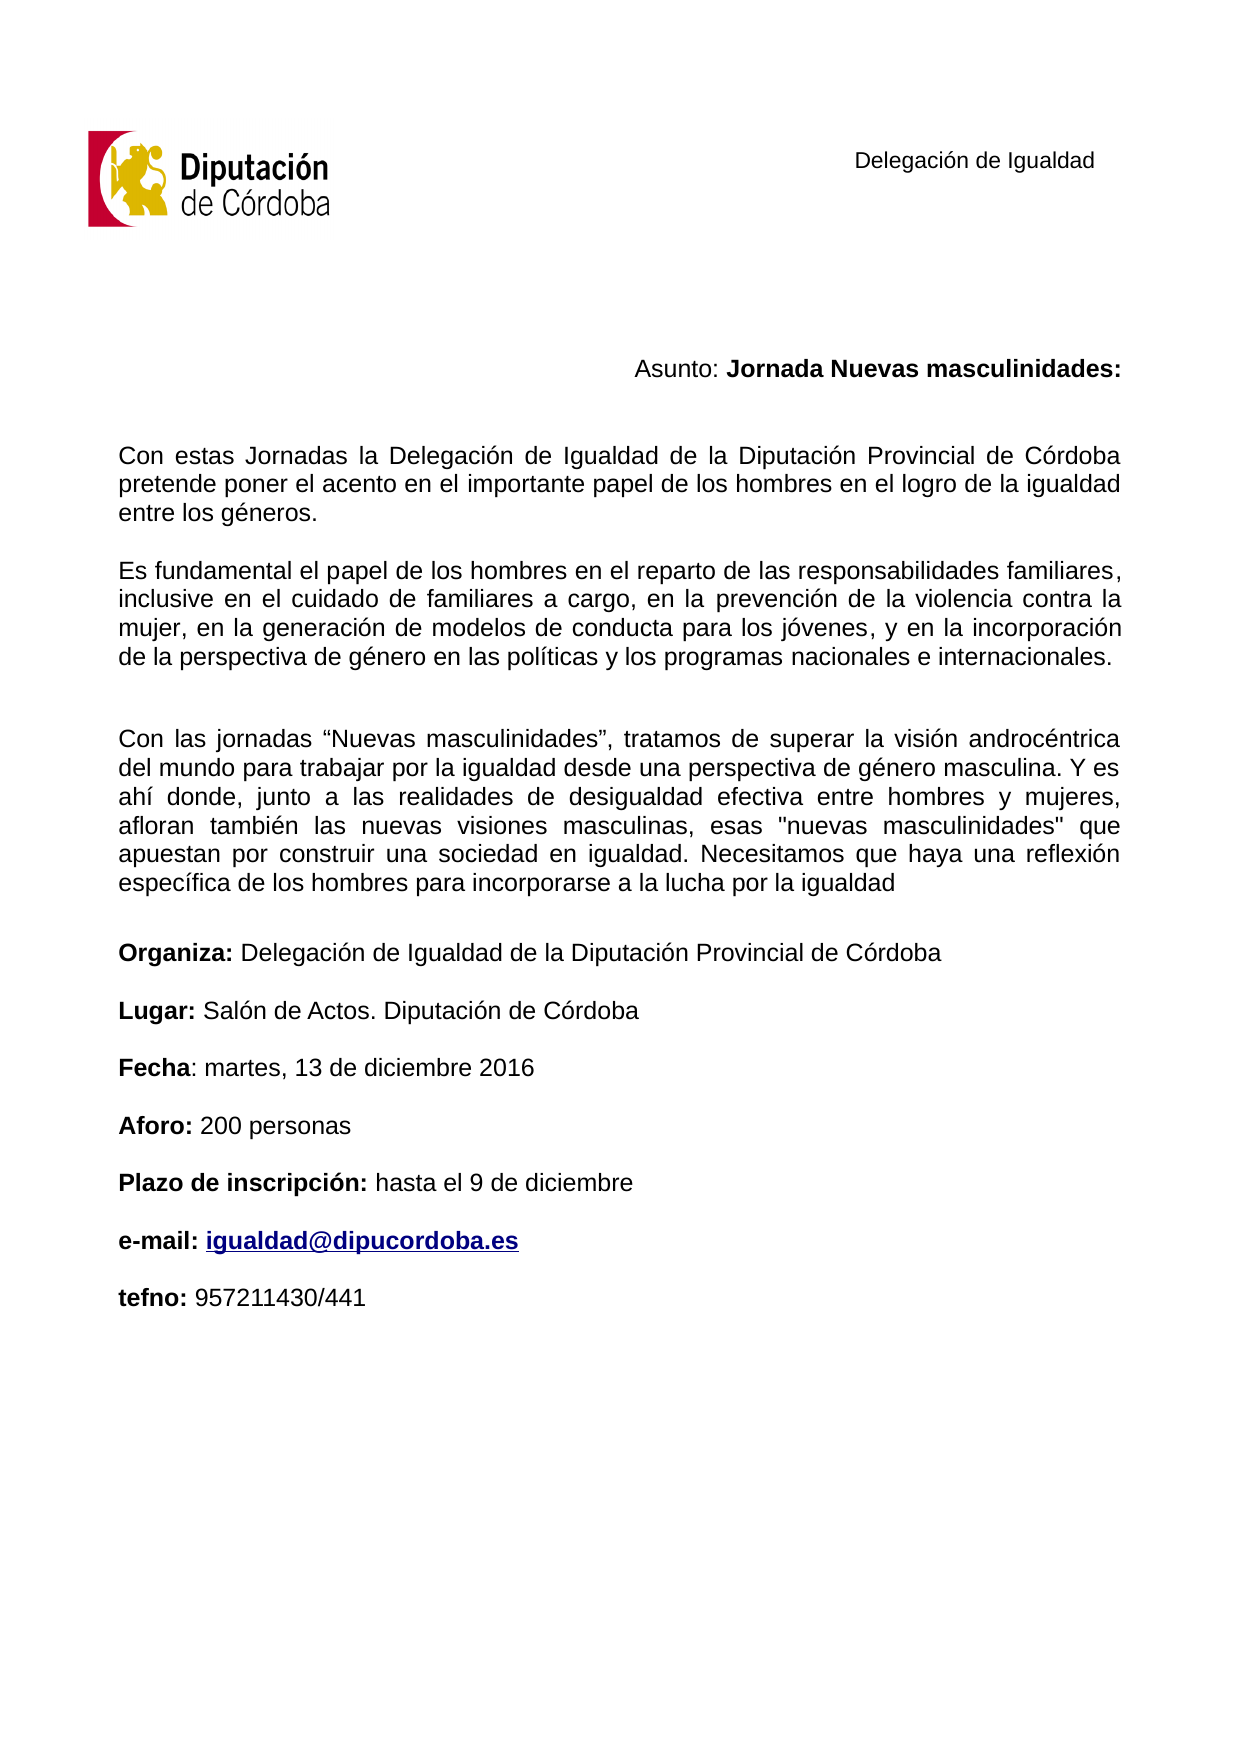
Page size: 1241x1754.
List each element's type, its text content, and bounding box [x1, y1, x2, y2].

text Aforo: 200 personas [118, 1111, 1122, 1139]
text Fecha: martes, 13 de diciembre 2016 [118, 1053, 1122, 1082]
text Asunto: Jornada Nuevas masculinidades: [118, 354, 1122, 383]
table_header [74, 118, 81, 239]
text Con las jornadas “Nuevas masculinidades”, tratamos de superar la visión androcéntrica del mundo para trabajar por la igualdad desde una perspectiva de género masculina. Y es ahí donde, junto a las realidades de desigualdad efectiva entre hombres y mujeres, afloran también las nuevas visiones masculinas, esas "nuevas masculinidades" que apuestan por construir una sociedad en igualdad. Necesitamos que haya una reflexión específica de los hombres para incorporarse a la lucha por la igualdad [118, 724, 1122, 897]
text e-mail: igualdad@dipucordoba.es [118, 1226, 1122, 1254]
text Plazo de inscripción: hasta el 9 de diciembre [118, 1168, 1122, 1197]
text tefno: 957211430/441 [118, 1283, 1122, 1312]
text Con estas Jornadas la Delegación de Igualdad de la Diputación Provincial de Córdoba pretende poner el acento en el importante papel de los hombres en el logro de la igualdad entre los géneros. [118, 441, 1122, 527]
text Organiza: Delegación de Igualdad de la Diputación Provincial de Córdoba [118, 938, 1122, 967]
table_header [337, 118, 650, 239]
text Lugar: Salón de Actos. Diputación de Córdoba [118, 996, 1122, 1024]
text Es fundamental el papel de los hombres en el reparto de las responsabilidades familiares, inclusive en el cuidado de familiares a cargo, en la prevención de la violencia contra la mujer, en la generación de modelos de conducta para los jóvenes, y en la incorporación de la perspectiva de género en las políticas y los programas nacionales e internacionales. [118, 556, 1122, 671]
table_header Delegación de Igualdad [650, 118, 1107, 239]
